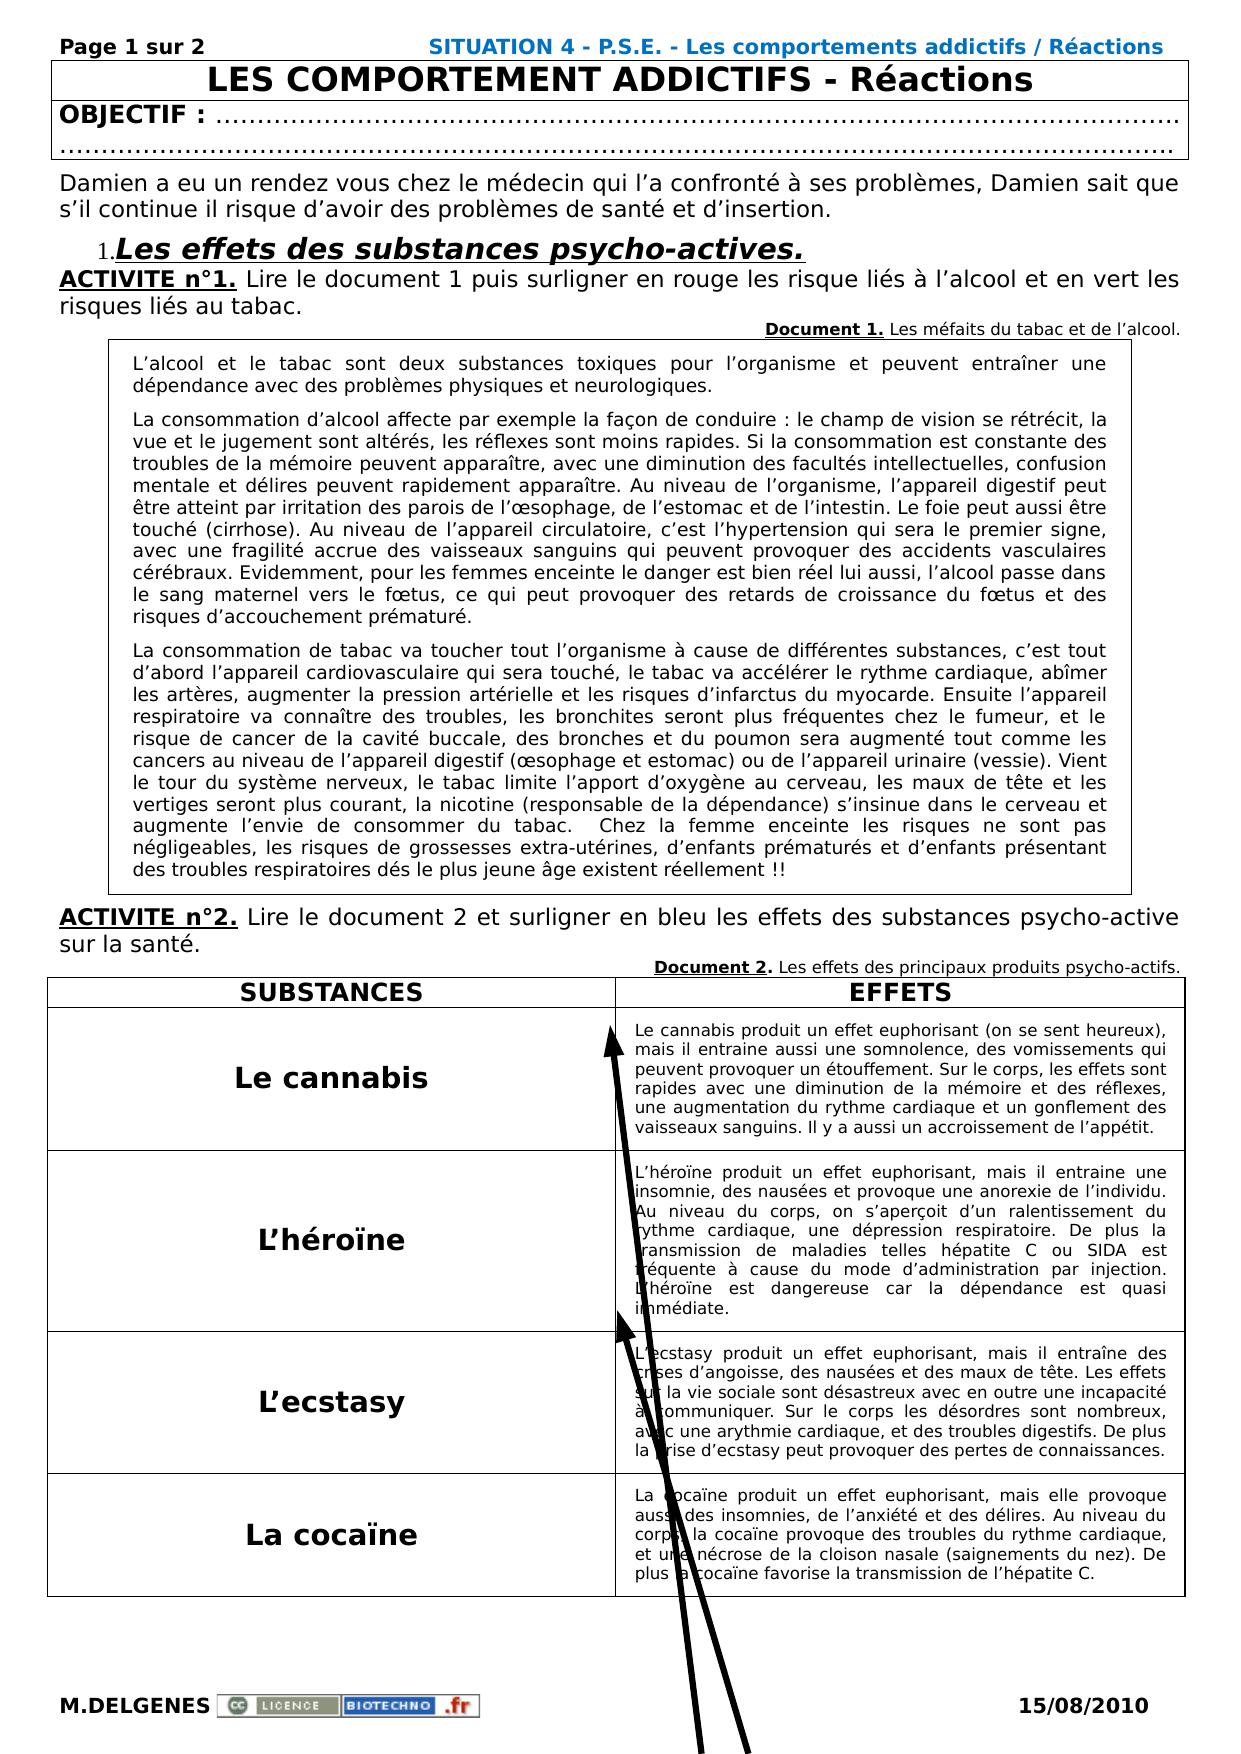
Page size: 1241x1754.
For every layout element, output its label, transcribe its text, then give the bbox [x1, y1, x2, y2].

table_header L’alcool et le tabac sont deux substances toxiques pour l’organisme et peuvent entraîner une dépendance avec des problèmes physiques et neurologiques. La consommation d’alcool affecte par exemple la façon de conduire : le champ de vision se rétrécit, la vue et le jugement sont altérés, les réflexes sont moins rapides. Si la consommation est constante des troubles de la mémoire peuvent apparaître, avec une diminution des facultés intellectuelles, confusion mentale et délires peuvent rapidement apparaître. Au niveau de l’organisme, l’appareil digestif peut être atteint par irritation des parois de l’œsophage, de l’estomac et de l’intestin. Le foie peut aussi être touché (cirrhose). Au niveau de l’appareil circulatoire, c’est l’hypertension qui sera le premier signe, avec une fragilité accrue des vaisseaux sanguins qui peuvent provoquer des accidents vasculaires cérébraux. Evidemment, pour les femmes enceinte le danger est bien réel lui aussi, l’alcool passe dans le sang maternel vers le fœtus, ce qui peut provoquer des retards de croissance du fœtus et des risques d’accouchement prématuré. La consommation de tabac va toucher tout l’organisme à cause de différentes substances, c’est tout d’abord l’appareil cardiovasculaire qui sera touché, le tabac va accélérer le rythme cardiaque, abîmer les artères, augmenter la pression artérielle et les risques d’infarctus du myocarde. Ensuite l’appareil respiratoire va connaître des troubles, les bronchites seront plus fréquentes chez le fumeur, et le risque de cancer de la cavité buccale, des bronches et du poumon sera augmenté tout comme les cancers au niveau de l’appareil digestif (œsophage et estomac) ou de l’appareil urinaire (vessie). Vient le tour du système nerveux, le tabac limite l’apport d’oxygène au cerveau, les maux de tête et les vertiges seront plus courant, la nicotine (responsable de la dépendance) s’insinue dans le cerveau et augmente l’envie de consommer du tabac. Chez la femme enceinte les risques ne sont pas négligeables, les risques de grossesses extra-utérines, d’enfants prématurés et d’enfants présentant des troubles respiratoires dés le plus jeune âge existent réellement !! [109, 340, 1131, 893]
table_header LES COMPORTEMENT ADDICTIFS - Réactions [52, 61, 1188, 99]
table_cell OBJECTIF : …………………………………………………………………………………………………….. …………………………………………………………………………………………………………………….. [52, 101, 1188, 159]
table_cell L’ecstasy produit un effet euphorisant, mais il entraîne des crises d’angoisse, des nausées et des maux de tête. Les effets sur la vie sociale sont désastreux avec en outre une incapacité à communiquer. Sur le corps les désordres sont nombreux, avec une arythmie cardiaque, et des troubles digestifs. De plus la prise d’ecstasy peut provoquer des pertes de connaissances. [652, 1332, 1184, 1473]
table_cell Le cannabis [48, 1008, 615, 1149]
table_cell L’héroïne [48, 1151, 615, 1331]
text ACTIVITE n°2. Lire le document 2 et surligner en bleu les effets des substances psycho-active sur la santé. [59, 904, 1181, 958]
table_cell Le cannabis produit un effet euphorisant (on se sent heureux), mais il entraine aussi une somnolence, des vomissements qui peuvent provoquer un étouffement. Sur le corps, les effets sont rapides avec une diminution de la mémoire et des réflexes, une augmentation du rythme cardiaque et un gonflement des vaisseaux sanguins. Il y a aussi un accroissement de l’appétit. [616, 1008, 1184, 1149]
text ACTIVITE n°1. Lire le document 1 puis surligner en rouge les risque liés à l’alcool et en vert les risques liés au tabac. [59, 267, 1181, 320]
table_cell L’héroïne produit un effet euphorisant, mais il entraine une insomnie, des nausées et provoque une anorexie de l’individu. Au niveau du corps, on s’aperçoit d’un ralentissement du rythme cardiaque, une dépression respiratoire. De plus la transmission de maladies telles hépatite C ou SIDA est fréquente à cause du mode d’administration par injection. L’héroïne est dangereuse car la dépendance est quasi immédiate. [630, 1151, 1184, 1331]
text Document 1. Les méfaits du tabac et de l’alcool. [59, 320, 1181, 339]
picture [216, 1694, 481, 1718]
table_cell La cocaïne [48, 1474, 615, 1596]
table_cell L’ecstasy [48, 1332, 615, 1473]
text Document 2. Les effets des principaux produits psycho-actifs. [59, 958, 1181, 977]
table_header SUBSTANCES [48, 978, 615, 1007]
table_cell La cocaïne produit un effet euphorisant, mais elle provoque aussi des insomnies, de l’anxiété et des délires. Au niveau du corps, la cocaïne provoque des troubles du rythme cardiaque, et une nécrose de la cloison nasale (saignements du nez). De plus la cocaïne favorise la transmission de l’hépatite C. [616, 1474, 678, 1596]
list Les effets des substances psycho-actives. [97, 233, 1181, 267]
table_header EFFETS [616, 978, 1184, 1007]
table_cell La cocaïne produit un effet euphorisant, mais elle provoque aussi des insomnies, de l’anxiété et des délires. Au niveau du corps, la cocaïne provoque des troubles du rythme cardiaque, et une nécrose de la cloison nasale (saignements du nez). De plus la cocaïne favorise la transmission de l’hépatite C. [670, 1474, 1184, 1596]
text Damien a eu un rendez vous chez le médecin qui l’a confronté à ses problèmes, Damien sait que s’il continue il risque d’avoir des problèmes de santé et d’insertion. [59, 170, 1181, 223]
